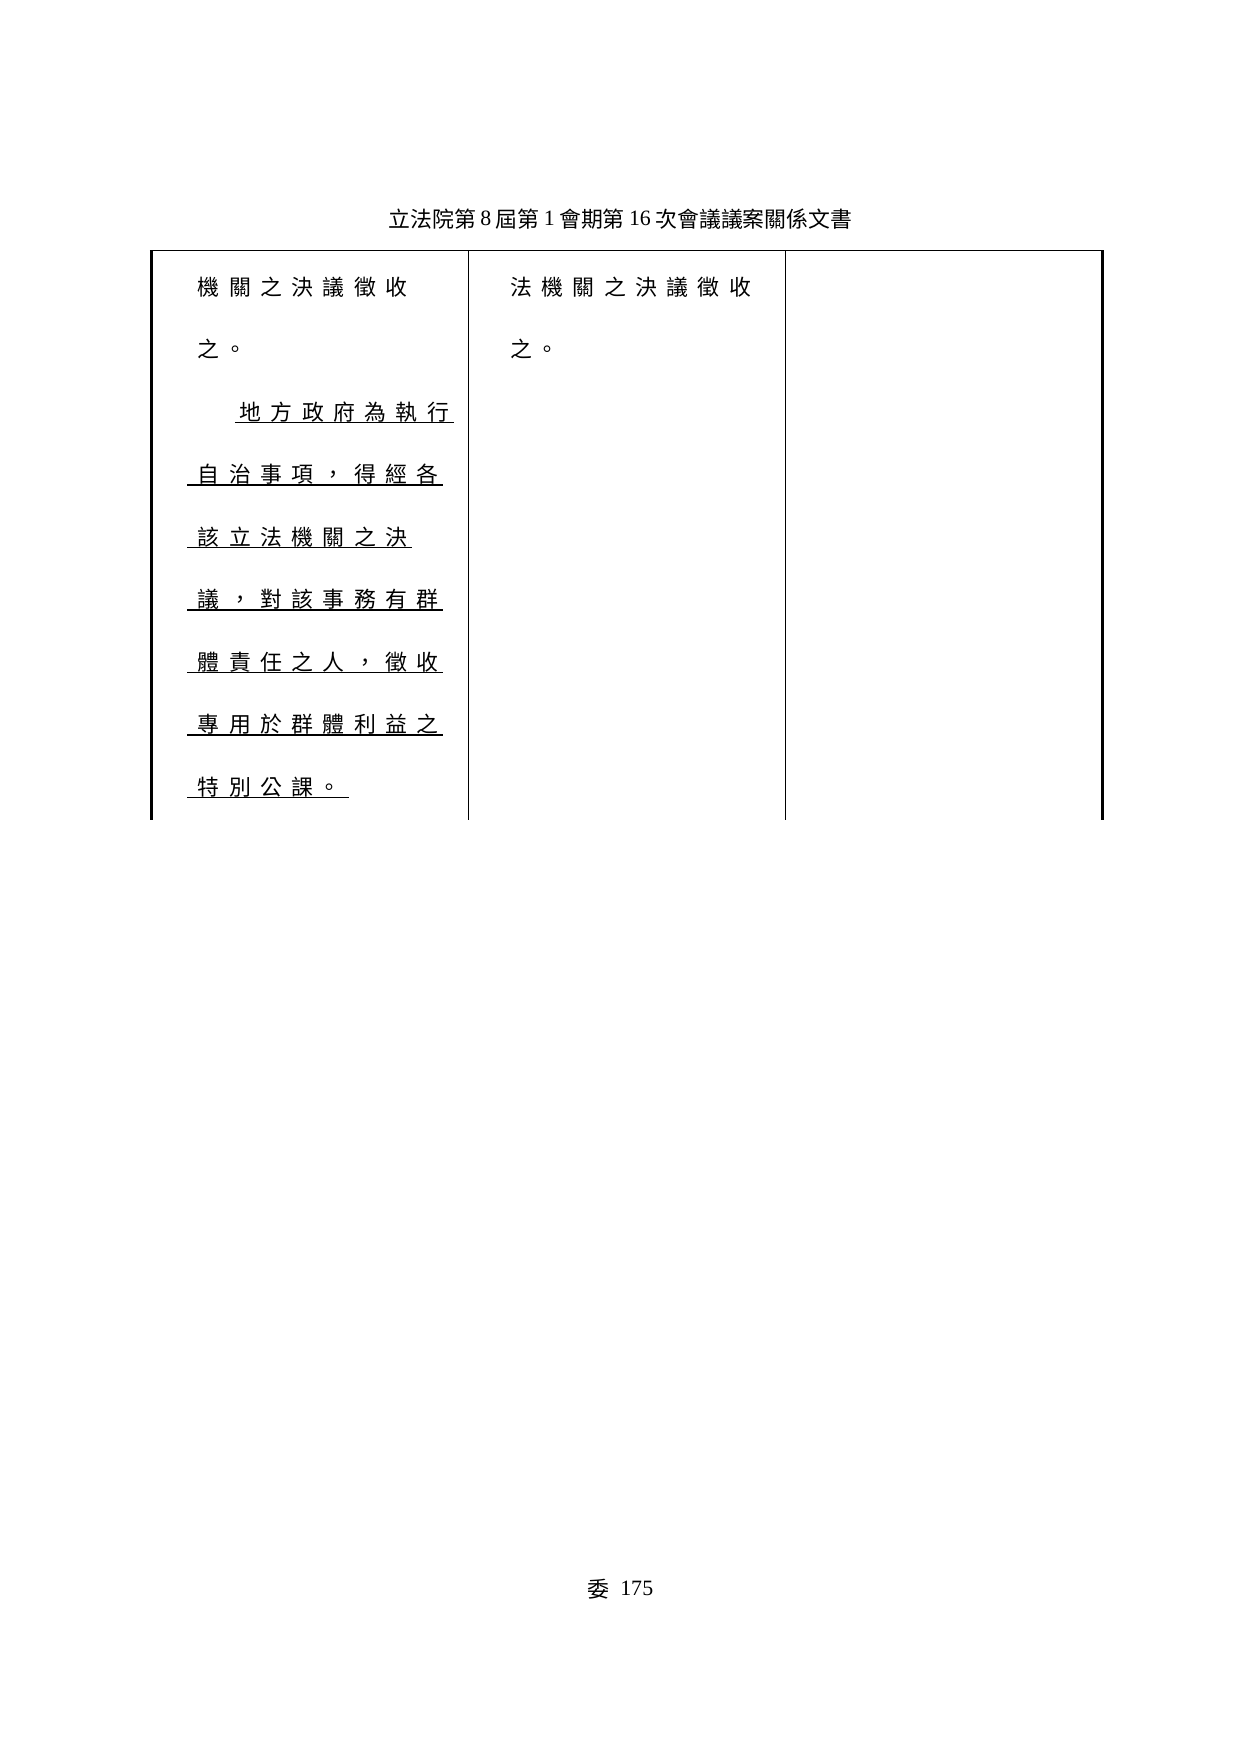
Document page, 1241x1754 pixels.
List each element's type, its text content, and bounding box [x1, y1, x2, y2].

table_cell 機關之決議徵收之。 地方政府為執行自治事項，得經各該立法機關之決議，對該事務有群體責任之人，徵收專用於群體利益之特別公課。 [153, 251, 468, 819]
table_cell [786, 251, 1101, 819]
table_cell 法機關之決議徵收之。 [469, 251, 785, 819]
